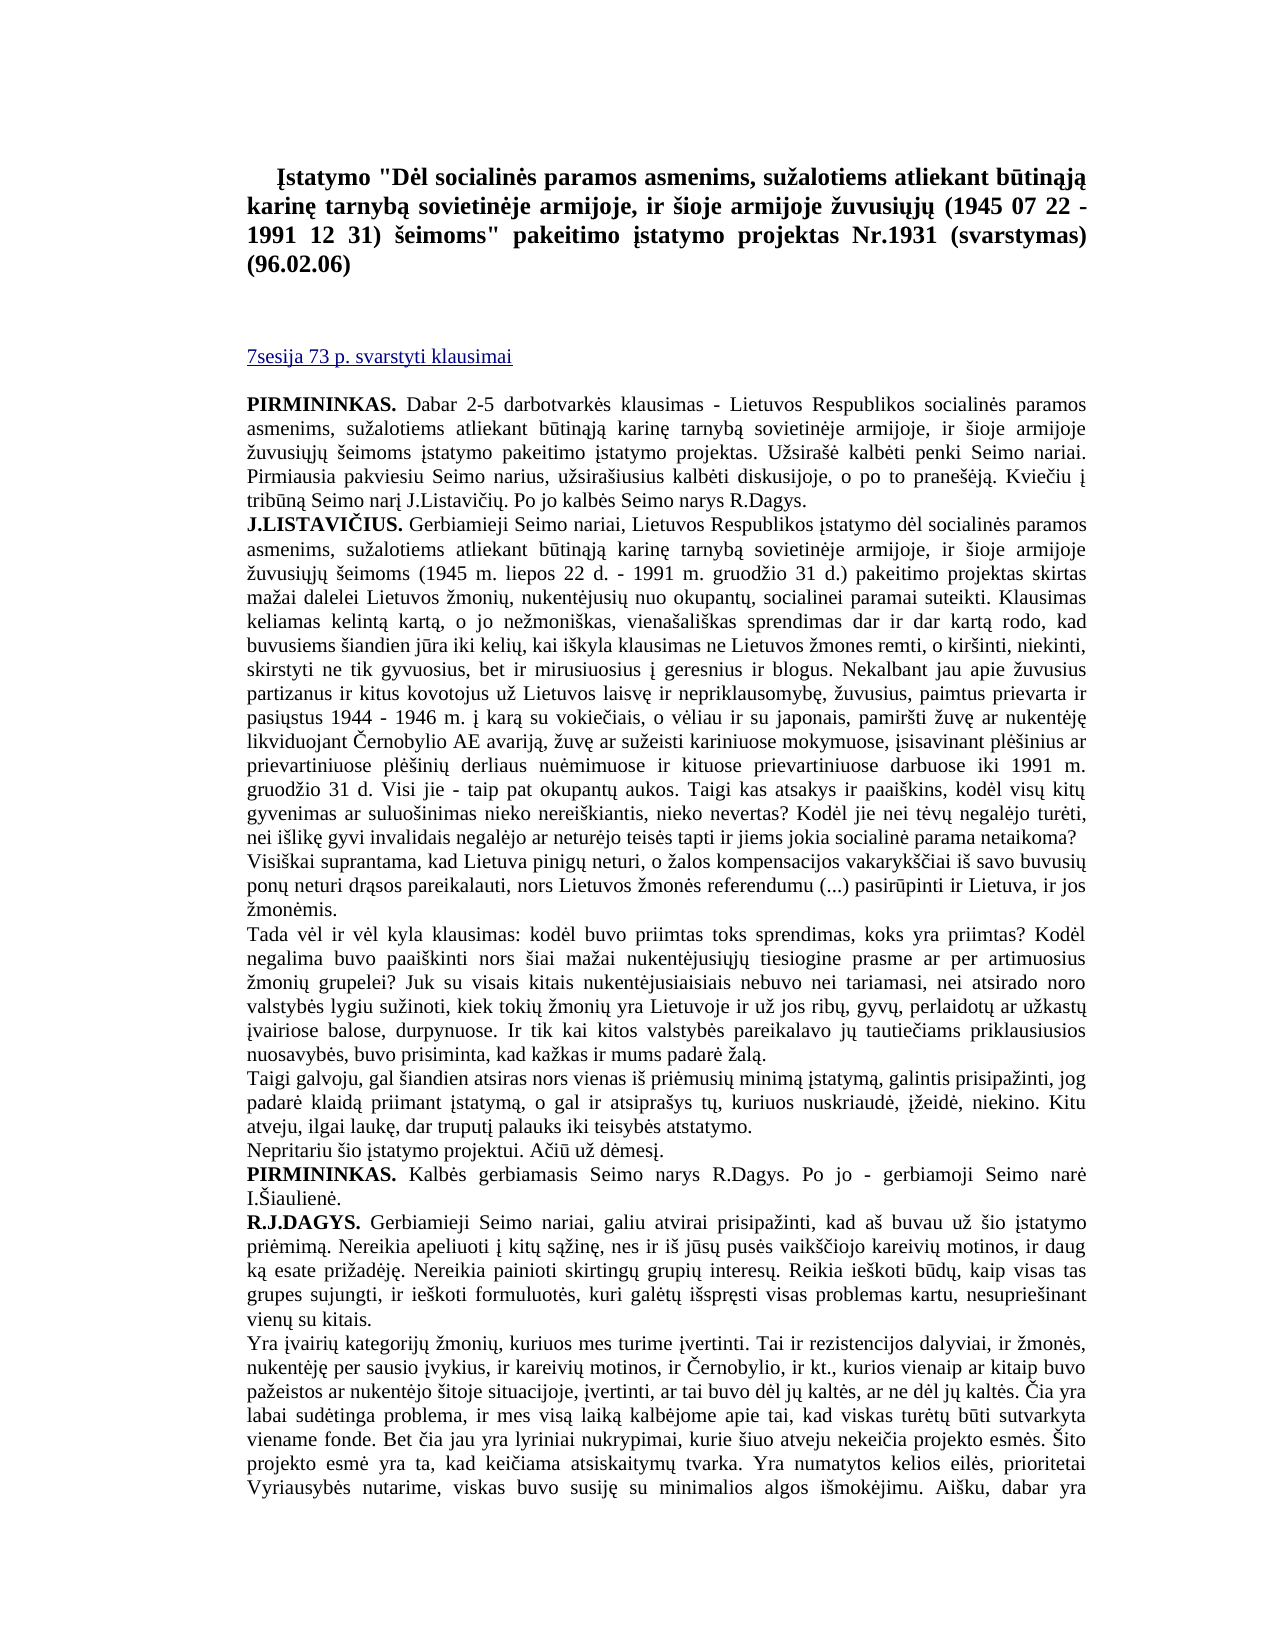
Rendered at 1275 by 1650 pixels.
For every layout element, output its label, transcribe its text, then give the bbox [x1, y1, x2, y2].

text R.J.DAGYS. Gerbiamieji Seimo nariai, galiu atvirai prisipažinti, kad aš buvau už šio įstatymo priėmimą. Nereikia apeliuoti į kitų sąžinę, nes ir iš jūsų pusės vaikščiojo kareivių motinos, ir daug ką esate prižadėję. Nereikia painioti skirtingų grupių interesų. Reikia ieškoti būdų, kaip visas tas grupes sujungti, ir ieškoti formuluotės, kuri galėtų išspręsti visas problemas kartu, nesupriešinant vienų su kitais. [247, 1210, 1087, 1331]
text PIRMININKAS. Dabar 2-5 darbotvarkės klausimas - Lietuvos Respublikos socialinės paramos asmenims, sužalotiems atliekant būtinąją karinę tarnybą sovietinėje armijoje, ir šioje armijoje žuvusiųjų šeimoms įstatymo pakeitimo įstatymo projektas. Užsirašė kalbėti penki Seimo nariai. Pirmiausia pakviesiu Seimo narius, užsirašiusius kalbėti diskusijoje, o po to pranešėją. Kviečiu į tribūną Seimo narį J.Listavičių. Po jo kalbės Seimo narys R.Dagys. [247, 392, 1087, 512]
text Yra įvairių kategorijų žmonių, kuriuos mes turime įvertinti. Tai ir rezistencijos dalyviai, ir žmonės, nukentėję per sausio įvykius, ir kareivių motinos, ir Černobylio, ir kt., kurios vienaip ar kitaip buvo pažeistos ar nukentėjo šitoje situacijoje, įvertinti, ar tai buvo dėl jų kaltės, ar ne dėl jų kaltės. Čia yra labai sudėtinga problema, ir mes visą laiką kalbėjome apie tai, kad viskas turėtų būti sutvarkyta viename fonde. Bet čia jau yra lyriniai nukrypimai, kurie šiuo atveju nekeičia projekto esmės. Šito projekto esmė yra ta, kad keičiama atsiskaitymų tvarka. Yra numatytos kelios eilės, prioritetai Vyriausybės nutarime, viskas buvo susiję su minimalios algos išmokėjimu. Aišku, dabar yra [247, 1331, 1087, 1499]
text PIRMININKAS. Kalbės gerbiamasis Seimo narys R.Dagys. Po jo - gerbiamoji Seimo narė I.Šiaulienė. [247, 1162, 1087, 1210]
text Nepritariu šio įstatymo projektui. Ačiū už dėmesį. [247, 1138, 1087, 1162]
text Visiškai suprantama, kad Lietuva pinigų neturi, o žalos kompensacijos vakarykščiai iš savo buvusių ponų neturi drąsos pareikalauti, nors Lietuvos žmonės referendumu (...) pasirūpinti ir Lietuva, ir jos žmonėmis. [247, 849, 1087, 921]
text Įstatymo "Dėl socialinės paramos asmenims, sužalotiems atliekant būtinąją karinę tarnybą sovietinėje armijoje, ir šioje armijoje žuvusiųjų (1945 07 22 - 1991 12 31) šeimoms" pakeitimo įstatymo projektas Nr.1931 (svarstymas) (96.02.06) [247, 162, 1087, 277]
text Tada vėl ir vėl kyla klausimas: kodėl buvo priimtas toks sprendimas, koks yra priimtas? Kodėl negalima buvo paaiškinti nors šiai mažai nukentėjusiųjų tiesiogine prasme ar per artimuosius žmonių grupelei? Juk su visais kitais nukentėjusiaisiais nebuvo nei tariamasi, nei atsirado noro valstybės lygiu sužinoti, kiek tokių žmonių yra Lietuvoje ir už jos ribų, gyvų, perlaidotų ar užkastų įvairiose balose, durpynuose. Ir tik kai kitos valstybės pareikalavo jų tautiečiams priklausiusios nuosavybės, buvo prisiminta, kad kažkas ir mums padarė žalą. [247, 921, 1087, 1066]
text J.LISTAVIČIUS. Gerbiamieji Seimo nariai, Lietuvos Respublikos įstatymo dėl socialinės paramos asmenims, sužalotiems atliekant būtinąją karinę tarnybą sovietinėje armijoje, ir šioje armijoje žuvusiųjų šeimoms (1945 m. liepos 22 d. - 1991 m. gruodžio 31 d.) pakeitimo projektas skirtas mažai dalelei Lietuvos žmonių, nukentėjusių nuo okupantų, socialinei paramai suteikti. Klausimas keliamas kelintą kartą, o jo nežmoniškas, vienašališkas sprendimas dar ir dar kartą rodo, kad buvusiems šiandien jūra iki kelių, kai iškyla klausimas ne Lietuvos žmones remti, o kiršinti, niekinti, skirstyti ne tik gyvuosius, bet ir mirusiuosius į geresnius ir blogus. Nekalbant jau apie žuvusius partizanus ir kitus kovotojus už Lietuvos laisvę ir nepriklausomybę, žuvusius, paimtus prievarta ir pasiųstus 1944 - 1946 m. į karą su vokiečiais, o vėliau ir su japonais, pamiršti žuvę ar nukentėję likviduojant Černobylio AE avariją, žuvę ar sužeisti kariniuose mokymuose, įsisavinant plėšinius ar prievartiniuose plėšinių derliaus nuėmimuose ir kituose prievartiniuose darbuose iki 1991 m. gruodžio 31 d. Visi jie - taip pat okupantų aukos. Taigi kas atsakys ir paaiškins, kodėl visų kitų gyvenimas ar suluošinimas nieko nereiškiantis, nieko nevertas? Kodėl jie nei tėvų negalėjo turėti, nei išlikę gyvi invalidais negalėjo ar neturėjo teisės tapti ir jiems jokia socialinė parama netaikoma? [247, 512, 1087, 849]
text 7sesija 73 p. svarstyti klausimai [247, 344, 1087, 368]
text Taigi galvoju, gal šiandien atsiras nors vienas iš priėmusių minimą įstatymą, galintis prisipažinti, jog padarė klaidą priimant įstatymą, o gal ir atsiprašys tų, kuriuos nuskriaudė, įžeidė, niekino. Kitu atveju, ilgai laukę, dar truputį palauks iki teisybės atstatymo. [247, 1066, 1087, 1138]
